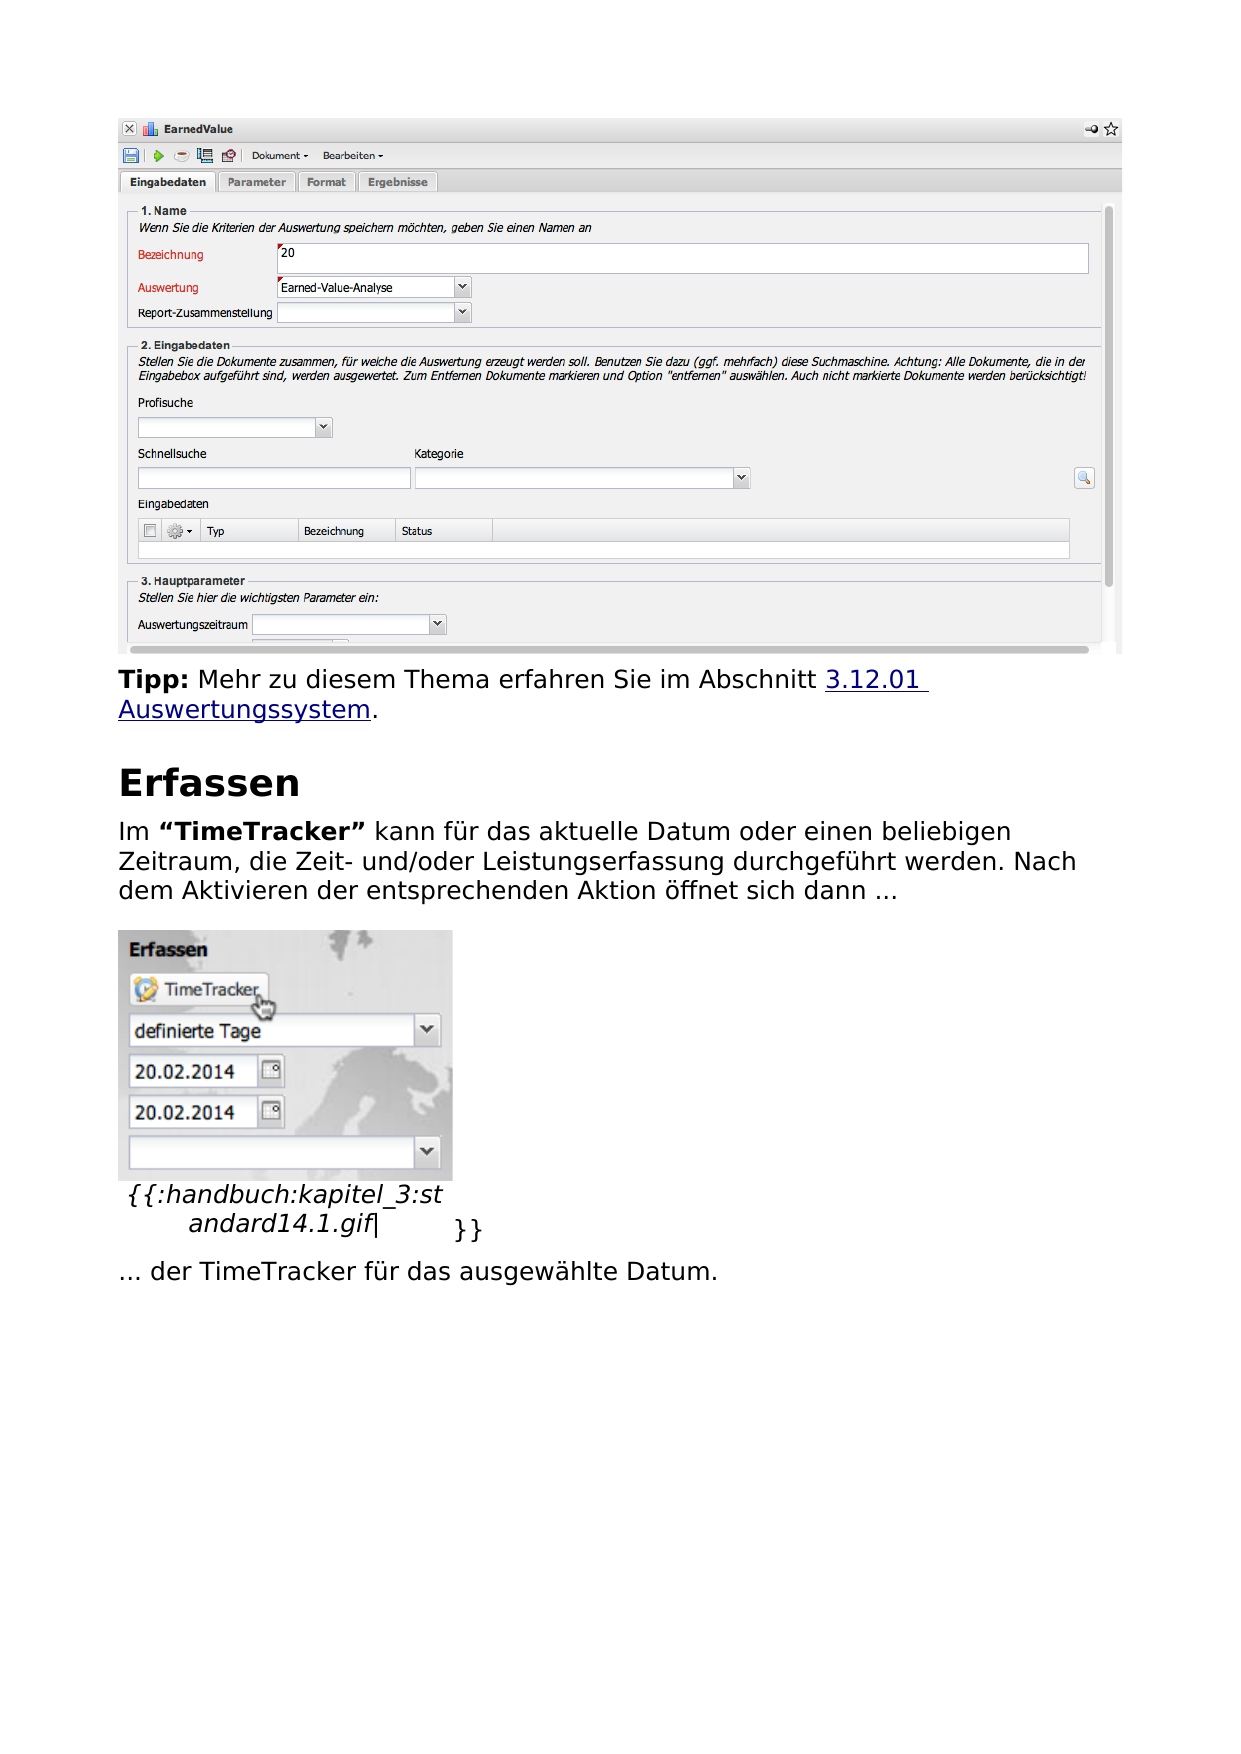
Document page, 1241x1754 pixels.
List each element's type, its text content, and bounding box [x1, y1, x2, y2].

text Im “TimeTracker” kann für das aktuelle Datum oder einen beliebigen Zeitraum, die Zeit- und/oder Leistungserfassung durchgeführt werden. Nach dem Aktivieren der entsprechenden Aktion öffnet sich dann ... [118, 818, 1122, 905]
subtitle Erfassen [118, 761, 1122, 805]
text }} [118, 918, 1122, 1244]
text Tipp: Mehr zu diesem Thema erfahren Sie im Abschnitt 3.12.01 Auswertungssystem. [118, 666, 1122, 724]
picture [118, 930, 453, 1181]
text ... der TimeTracker für das ausgewählte Datum. [118, 1257, 1122, 1286]
text {{:handbuch:kapitel_3:standard14.1.gif| [118, 1181, 452, 1238]
picture [118, 118, 1123, 654]
